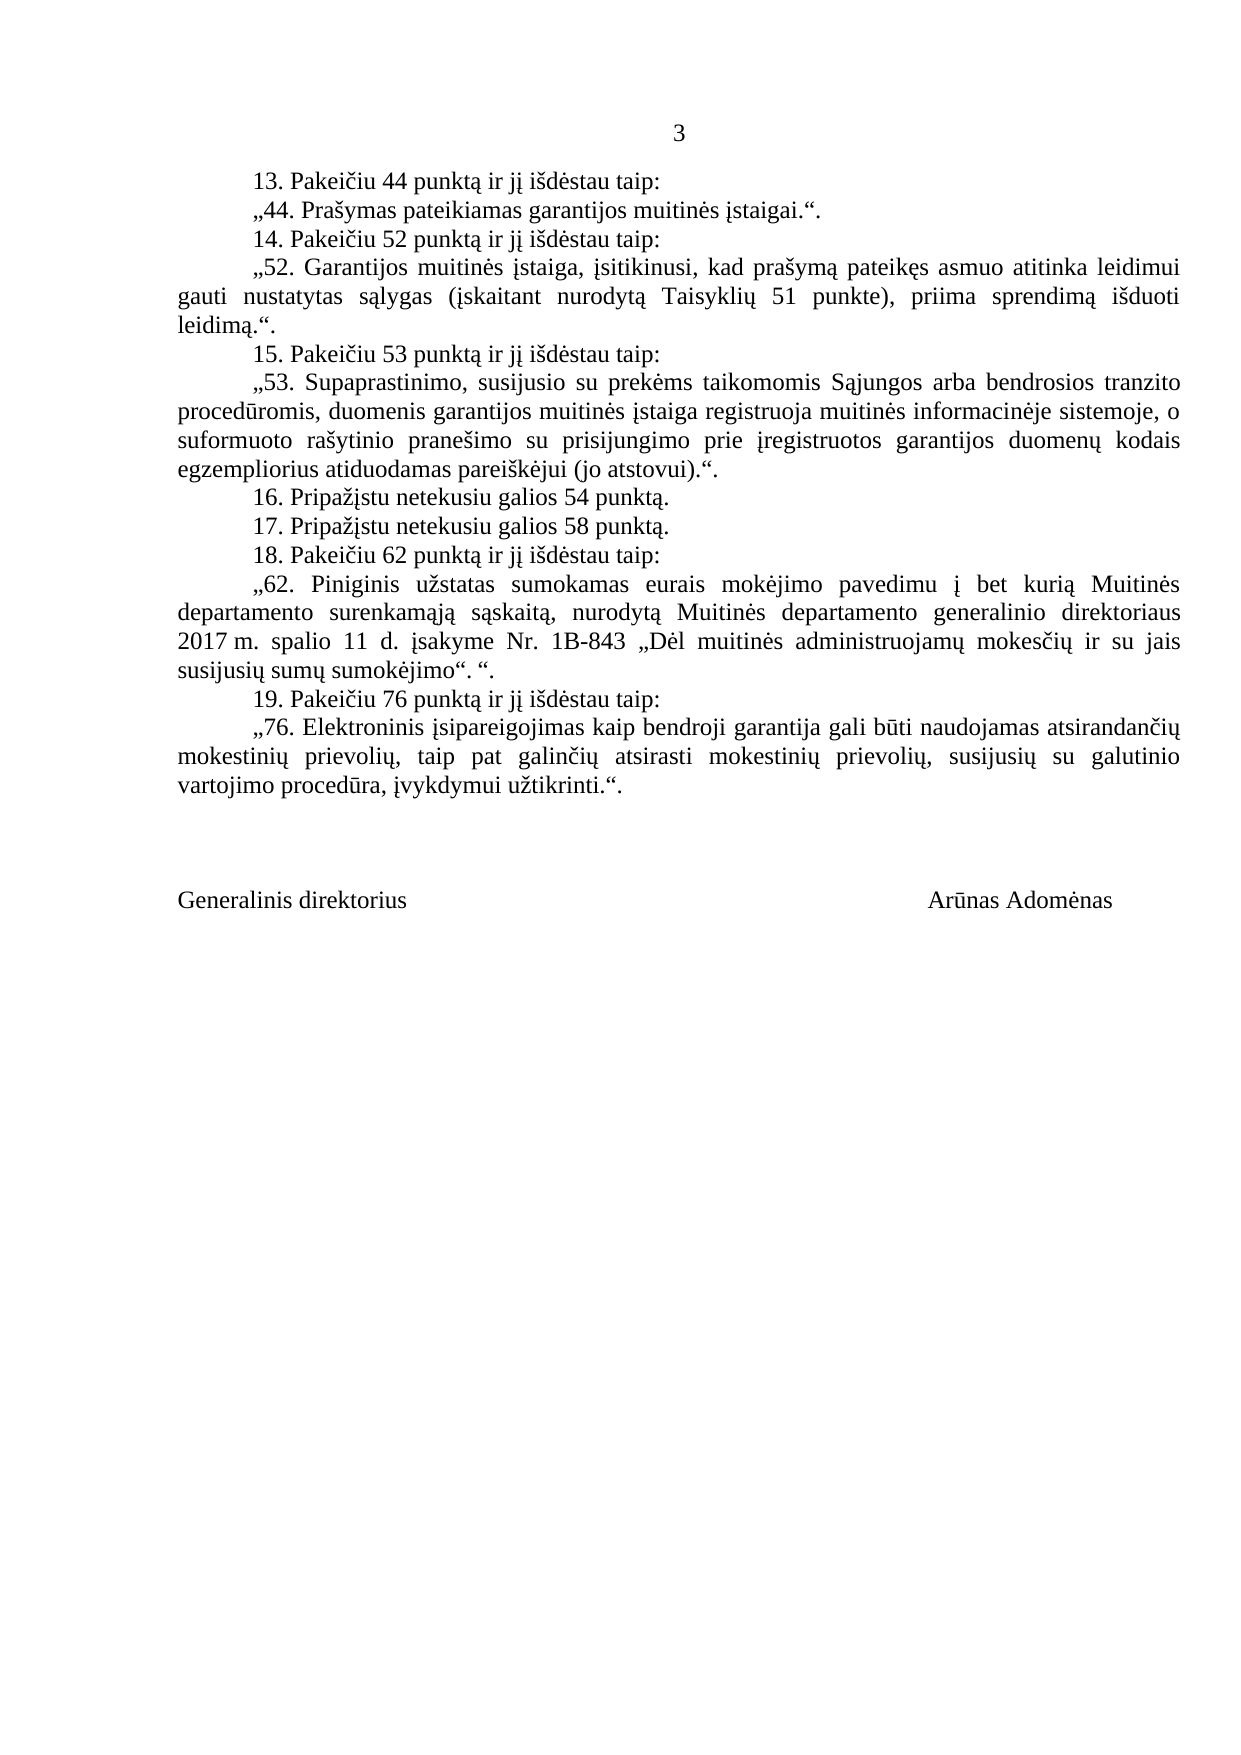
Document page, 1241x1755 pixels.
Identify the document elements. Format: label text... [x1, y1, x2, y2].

text 13. Pakeičiu 44 punktą ir jį išdėstau taip: [177, 166, 1181, 195]
text 15. Pakeičiu 53 punktą ir jį išdėstau taip: [177, 339, 1181, 367]
text 19. Pakeičiu 76 punktą ir jį išdėstau taip: [177, 684, 1181, 712]
text „44. Prašymas pateikiamas garantijos muitinės įstaigai.“. [177, 195, 1181, 224]
text „62. Piniginis užstatas sumokamas eurais mokėjimo pavedimu į bet kurią Muitinės departamento surenkamąją sąskaitą, nurodytą Muitinės departamento generalinio direktoriaus 2017 m. spalio 11 d. įsakyme Nr. 1B-843 „Dėl muitinės administruojamų mokesčių ir su jais susijusių sumų sumokėjimo“. “. [177, 569, 1181, 684]
text Generalinis direktorius Arūnas Adomėnas [177, 885, 1181, 914]
text 18. Pakeičiu 62 punktą ir jį išdėstau taip: [177, 540, 1181, 569]
text „52. Garantijos muitinės įstaiga, įsitikinusi, kad prašymą pateikęs asmuo atitinka leidimui gauti nustatytas sąlygas (įskaitant nurodytą Taisyklių 51 punkte), priima sprendimą išduoti leidimą.“. [177, 252, 1181, 339]
text „76. Elektroninis įsipareigojimas kaip bendroji garantija gali būti naudojamas atsirandančių mokestinių prievolių, taip pat galinčių atsirasti mokestinių prievolių, susijusių su galutinio vartojimo procedūra, įvykdymui užtikrinti.“. [177, 712, 1181, 799]
text 14. Pakeičiu 52 punktą ir jį išdėstau taip: [177, 224, 1181, 252]
text 17. Pripažįstu netekusiu galios 58 punktą. [177, 511, 1181, 540]
text 16. Pripažįstu netekusiu galios 54 punktą. [177, 482, 1181, 511]
text „53. Supaprastinimo, susijusio su prekėms taikomomis Sąjungos arba bendrosios tranzito procedūromis, duomenis garantijos muitinės įstaiga registruoja muitinės informacinėje sistemoje, o suformuoto rašytinio pranešimo su prisijungimo prie įregistruotos garantijos duomenų kodais egzempliorius atiduodamas pareiškėjui (jo atstovui).“. [177, 367, 1181, 482]
